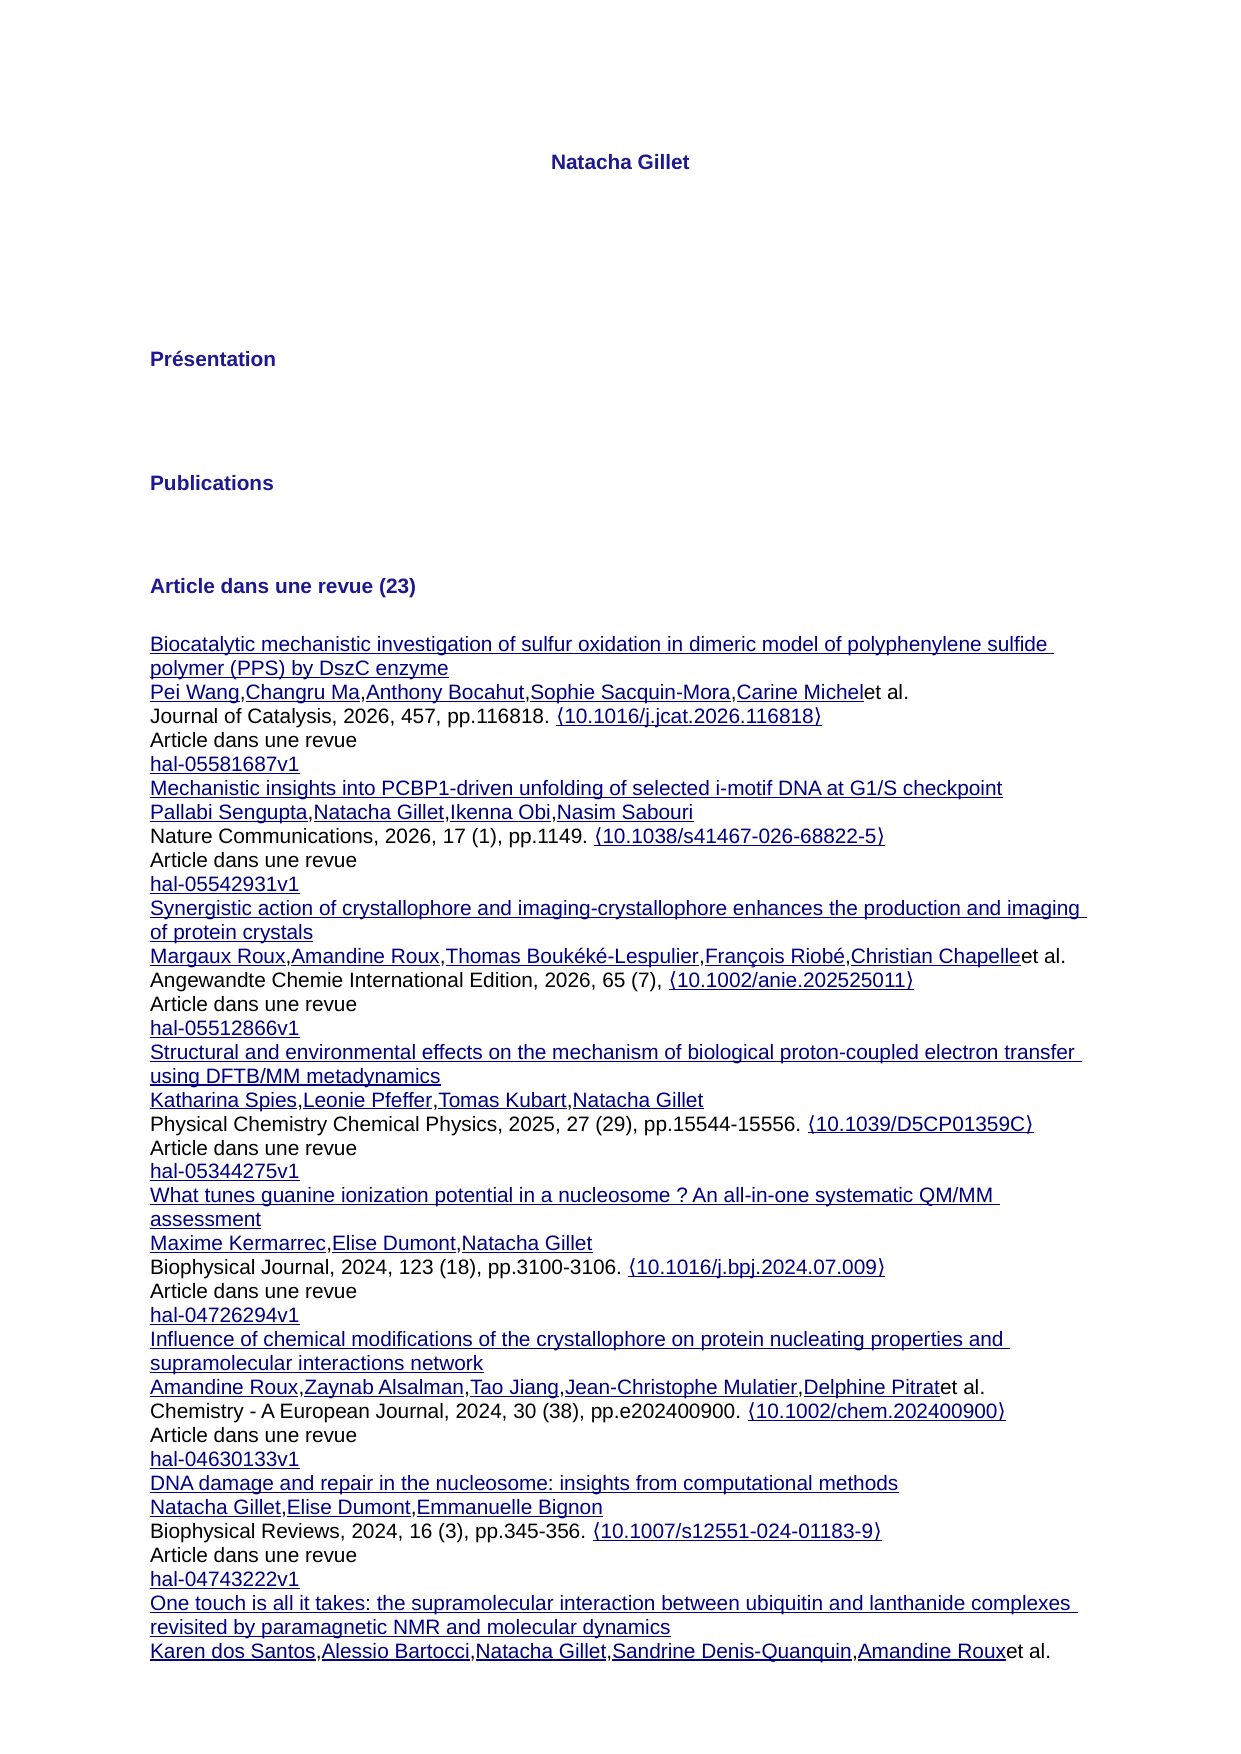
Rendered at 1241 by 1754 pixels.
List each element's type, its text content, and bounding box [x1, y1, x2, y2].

subtitle Article dans une revue (23) [150, 574, 1090, 598]
table_cell Structural and environmental effects on the mechanism of biological proton-coupled electron transfer using DFTB/MM metadynamics Katharina Spies,Leonie Pfeffer,Tomas Kubart,Natacha Gillet Physical Chemistry Chemical Physics, 2025, 27 (29), pp.15544-15556. ⟨10.1039/D5CP01359C⟩ Article dans une revue hal-05344275v1 [150, 1040, 1090, 1183]
table_header Biocatalytic mechanistic investigation of sulfur oxidation in dimeric model of polyphenylene sulfide polymer (PPS) by DszC enzyme Pei Wang,Changru Ma,Anthony Bocahut,Sophie Sacquin-Mora,Carine Michelet al. Journal of Catalysis, 2026, 457, pp.116818. ⟨10.1016/j.jcat.2026.116818⟩ Article dans une revue hal-05581687v1 [150, 632, 1090, 776]
table_cell What tunes guanine ionization potential in a nucleosome ? An all-in-one systematic QM/MM assessment Maxime Kermarrec,Elise Dumont,Natacha Gillet Biophysical Journal, 2024, 123 (18), pp.3100-3106. ⟨10.1016/j.bpj.2024.07.009⟩ Article dans une revue hal-04726294v1 [150, 1183, 1090, 1327]
table_cell Synergistic action of crystallophore and imaging‐crystallophore enhances the production and imaging of protein crystals Margaux Roux,Amandine Roux,Thomas Boukéké-Lespulier,François Riobé,Christian Chapelleet al. Angewandte Chemie International Edition, 2026, 65 (7), ⟨10.1002/anie.202525011⟩ Article dans une revue hal-05512866v1 [150, 896, 1090, 1039]
table_cell DNA damage and repair in the nucleosome: insights from computational methods Natacha Gillet,Elise Dumont,Emmanuelle Bignon Biophysical Reviews, 2024, 16 (3), pp.345-356. ⟨10.1007/s12551-024-01183-9⟩ Article dans une revue hal-04743222v1 [150, 1471, 1090, 1591]
subtitle Présentation [150, 347, 1090, 371]
table_cell One touch is all it takes: the supramolecular interaction between ubiquitin and lanthanide complexes revisited by paramagnetic NMR and molecular dynamics Karen dos Santos,Alessio Bartocci,Natacha Gillet,Sandrine Denis-Quanquin,Amandine Rouxet al. [150, 1591, 1090, 1662]
table_cell Mechanistic insights into PCBP1-driven unfolding of selected i-motif DNA at G1/S checkpoint Pallabi Sengupta,Natacha Gillet,Ikenna Obi,Nasim Sabouri Nature Communications, 2026, 17 (1), pp.1149. ⟨10.1038/s41467-026-68822-5⟩ Article dans une revue hal-05542931v1 [150, 776, 1090, 896]
subtitle Publications [150, 471, 1090, 495]
subtitle Natacha Gillet [150, 150, 1090, 174]
table_cell Influence of chemical modifications of the crystallophore on protein nucleating properties and supramolecular interactions network Amandine Roux,Zaynab Alsalman,Tao Jiang,Jean-Christophe Mulatier,Delphine Pitratet al. Chemistry - A European Journal, 2024, 30 (38), pp.e202400900. ⟨10.1002/chem.202400900⟩ Article dans une revue hal-04630133v1 [150, 1327, 1090, 1471]
